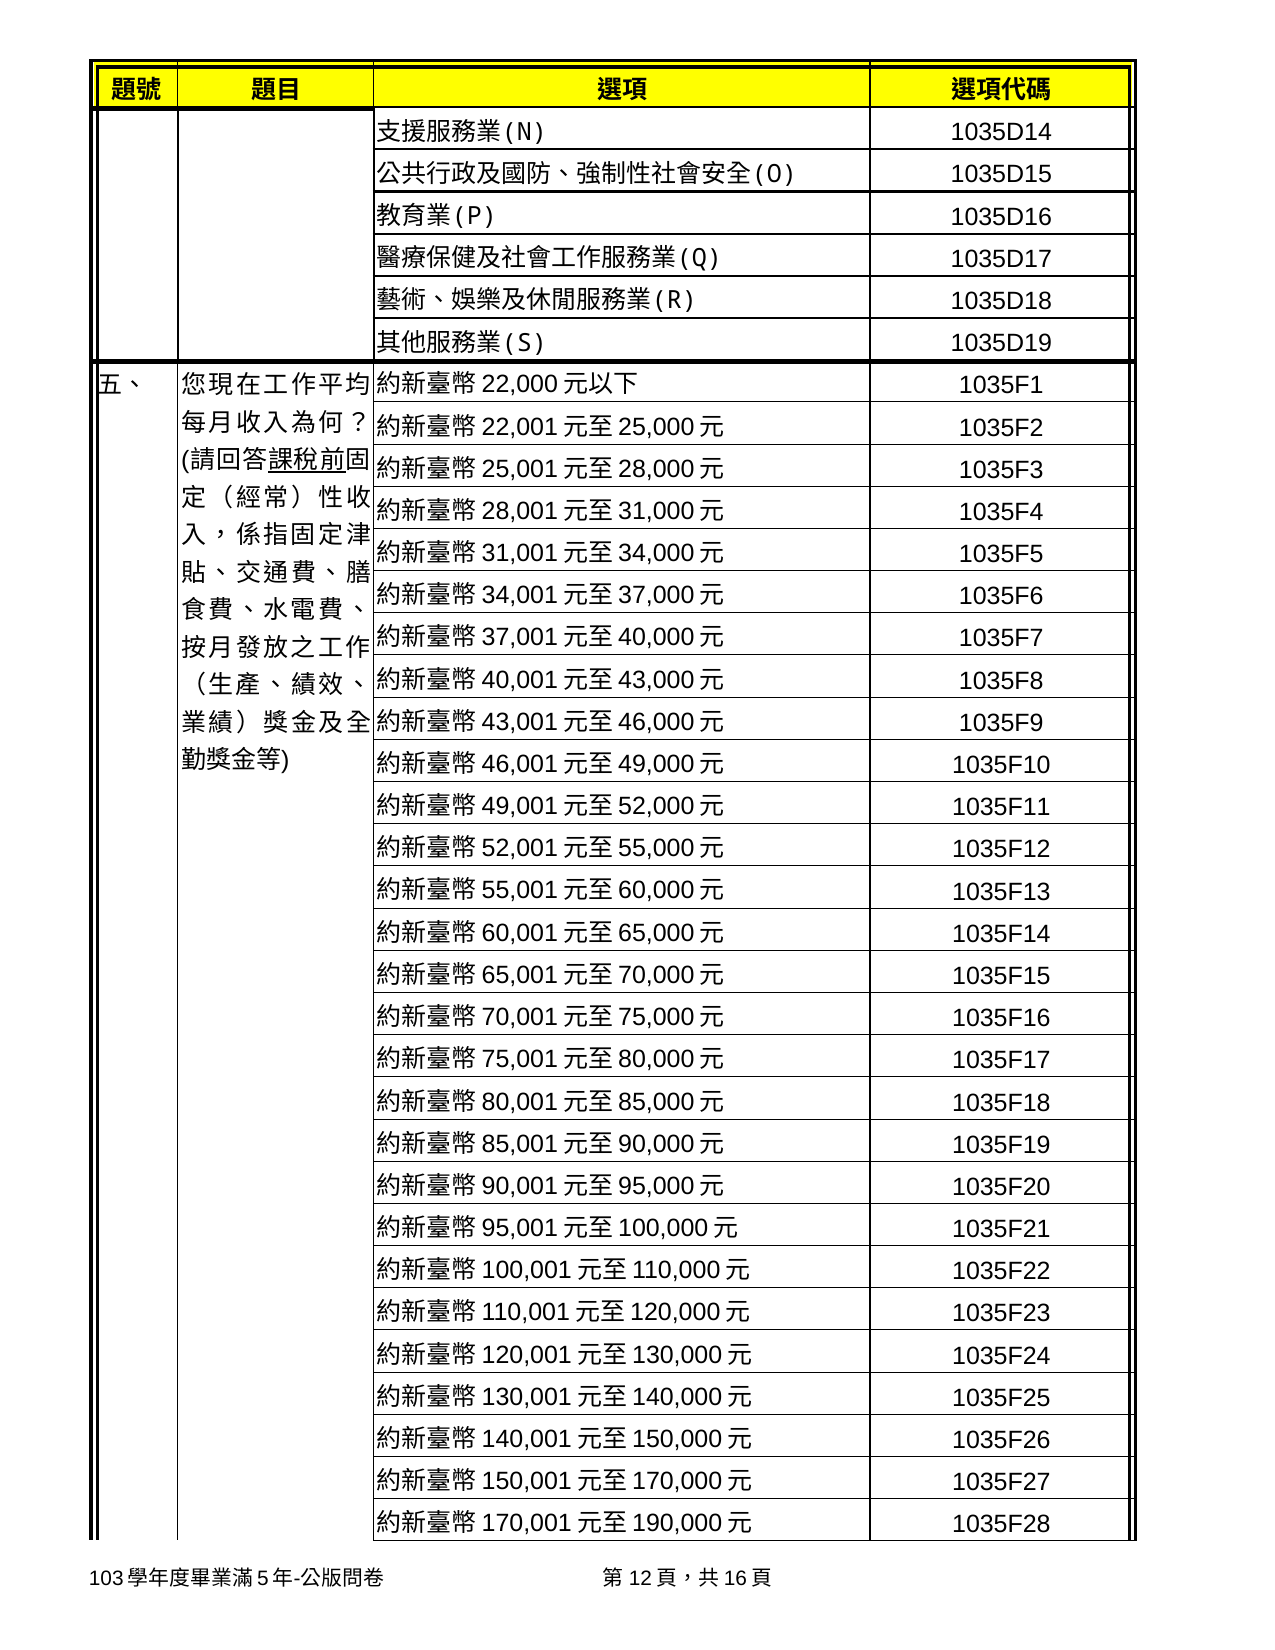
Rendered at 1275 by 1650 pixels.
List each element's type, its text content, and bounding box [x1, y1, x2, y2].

table_cell 約新臺幣55,001元至60,000元 [374, 866, 869, 907]
table_cell 醫療保健及社會工作服務業(Q) [375, 235, 869, 275]
table_cell 約新臺幣85,001元至90,000元 [374, 1120, 869, 1161]
table_cell 1035F17 [871, 1035, 1128, 1076]
table_cell 藝術、娛樂及休閒服務業(R) [375, 277, 869, 317]
table_cell 約新臺幣28,001元至31,000元 [374, 487, 869, 528]
table_cell 1035F23 [871, 1288, 1128, 1329]
table_cell 1035F21 [871, 1204, 1128, 1245]
table_cell 1035D15 [871, 150, 1128, 190]
table_cell 約新臺幣110,001元至120,000元 [374, 1288, 869, 1329]
table_cell 1035F18 [871, 1077, 1128, 1118]
table_cell 支援服務業(N) [375, 108, 869, 148]
table_cell 約新臺幣22,001元至25,000元 [374, 402, 869, 443]
table_cell 1035F28 [871, 1499, 1128, 1540]
table_cell 1035F24 [871, 1330, 1128, 1372]
table_cell 約新臺幣130,001元至140,000元 [374, 1373, 869, 1414]
table_cell 1035F8 [871, 655, 1128, 697]
table_cell 1035F26 [871, 1415, 1128, 1456]
table_cell 1035F1 [871, 364, 1128, 401]
table_cell [99, 111, 177, 359]
table_cell 1035D16 [871, 193, 1128, 232]
table_cell 約新臺幣22,000元以下 [374, 364, 869, 401]
table_cell 公共行政及國防、強制性社會安全(O) [375, 150, 869, 190]
table_cell 約新臺幣60,001元至65,000元 [374, 909, 869, 950]
table_cell 約新臺幣150,001元至170,000元 [374, 1457, 869, 1498]
table_cell 約新臺幣80,001元至85,000元 [374, 1077, 869, 1118]
table_cell 1035F10 [871, 740, 1128, 781]
table_cell 約新臺幣170,001元至190,000元 [374, 1499, 869, 1540]
table_cell 1035F14 [871, 909, 1128, 950]
table_cell 五、 [99, 364, 177, 1540]
table_cell 1035F12 [871, 824, 1128, 865]
table_cell 1035F11 [871, 782, 1128, 823]
table_cell 約新臺幣90,001元至95,000元 [374, 1162, 869, 1203]
table_cell 1035D17 [871, 235, 1128, 275]
table_cell 1035D19 [871, 319, 1128, 359]
table_cell 約新臺幣75,001元至80,000元 [374, 1035, 869, 1076]
table_header 題號 [94, 62, 177, 106]
table_cell 約新臺幣70,001元至75,000元 [374, 993, 869, 1034]
table_cell 約新臺幣140,001元至150,000元 [374, 1415, 869, 1456]
table_cell 1035D14 [871, 108, 1128, 148]
table_cell 1035F4 [871, 487, 1128, 528]
table_cell 1035F3 [871, 445, 1128, 486]
table_cell 1035F13 [871, 866, 1128, 907]
table_cell 1035F25 [871, 1373, 1128, 1414]
table_cell 1035F6 [871, 571, 1128, 612]
table_header 選項 [374, 69, 869, 106]
table_cell 1035F27 [871, 1457, 1128, 1498]
table_cell 約新臺幣40,001元至43,000元 [374, 655, 869, 697]
table_cell 約新臺幣25,001元至28,000元 [374, 445, 869, 486]
table_cell 約新臺幣120,001元至130,000元 [374, 1330, 869, 1372]
table_cell 1035F7 [871, 613, 1128, 654]
table_cell 您現在工作平均每月收入為何？ (請回答課稅前固定（經常）性收入，係指固定津貼、交通費、膳食費、水電費、按月發放之工作（生產、績效、業績）獎金及全勤獎金等) [178, 364, 373, 1540]
table_cell 約新臺幣46,001元至49,000元 [374, 740, 869, 781]
table_cell 1035F19 [871, 1120, 1128, 1161]
table_cell 1035F15 [871, 951, 1128, 992]
table_cell [179, 111, 373, 359]
table_cell 1035F20 [871, 1162, 1128, 1203]
table_cell 教育業(P) [375, 193, 869, 232]
table_cell 其他服務業(S) [375, 319, 869, 359]
table_header 題目 [178, 69, 373, 106]
table_cell 1035F22 [871, 1246, 1128, 1287]
table_cell 1035F16 [871, 993, 1128, 1034]
table_header 選項代碼 [871, 62, 1132, 106]
table_cell 約新臺幣34,001元至37,000元 [374, 571, 869, 612]
table_cell 約新臺幣65,001元至70,000元 [374, 951, 869, 992]
table_cell 1035F2 [871, 402, 1128, 443]
table_cell 約新臺幣43,001元至46,000元 [374, 698, 869, 739]
table_cell 約新臺幣52,001元至55,000元 [374, 824, 869, 865]
table_cell 1035D18 [871, 277, 1128, 317]
table_cell 1035F9 [871, 698, 1128, 739]
table_cell 1035F5 [871, 529, 1128, 570]
table_cell 約新臺幣49,001元至52,000元 [374, 782, 869, 823]
table_cell 約新臺幣37,001元至40,000元 [374, 613, 869, 654]
table_cell 約新臺幣100,001元至110,000元 [374, 1246, 869, 1287]
table_cell 約新臺幣95,001元至100,000元 [374, 1204, 869, 1245]
table_cell 約新臺幣31,001元至34,000元 [374, 529, 869, 570]
